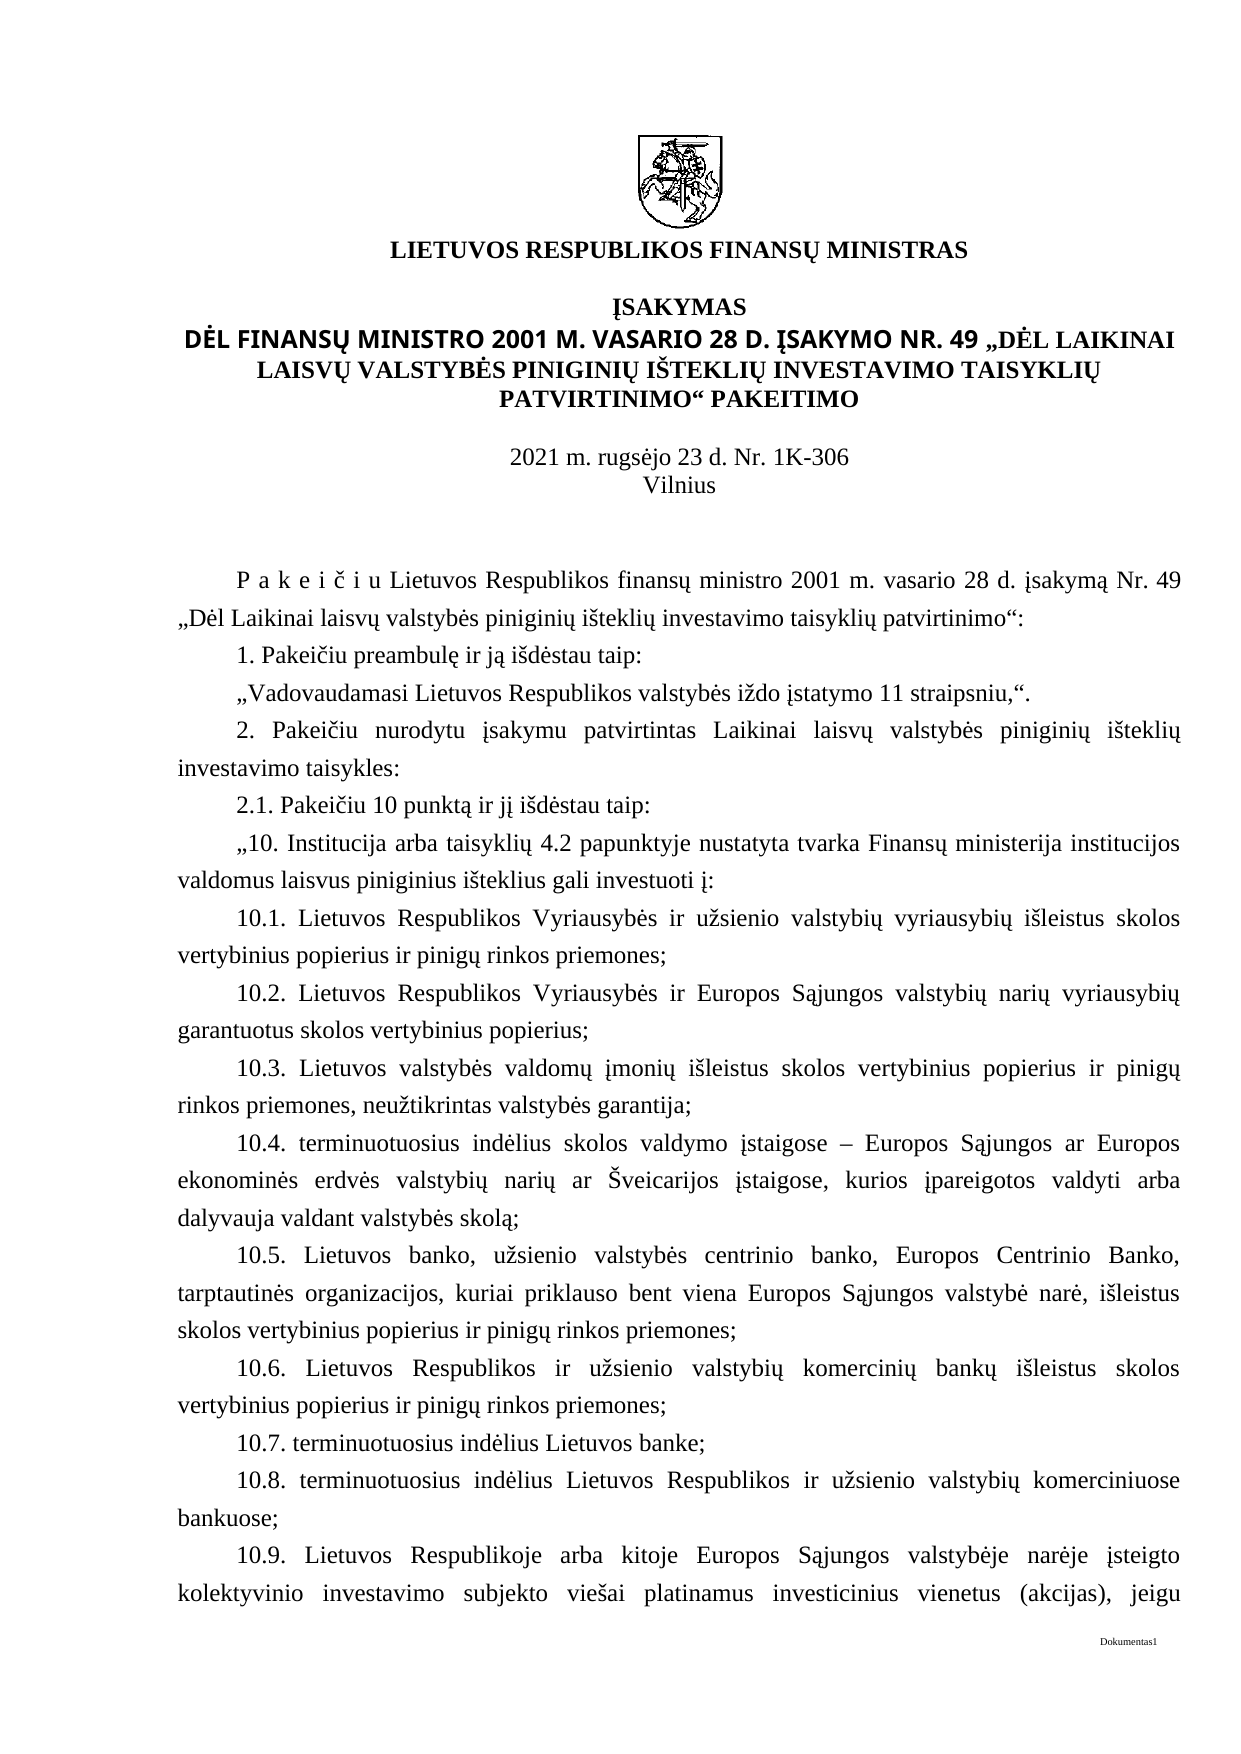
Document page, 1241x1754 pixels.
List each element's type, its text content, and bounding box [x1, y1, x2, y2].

text P a k e i č i u Lietuvos Respublikos finansų ministro 2001 m. vasario 28 d. įsakymą Nr. 49 „Dėl Laikinai laisvų valstybės piniginių išteklių investavimo taisyklių patvirtinimo“: [177, 557, 1181, 632]
text 10.2. Lietuvos Respublikos Vyriausybės ir Europos Sąjungos valstybių narių vyriausybių garantuotus skolos vertybinius popierius; [177, 969, 1181, 1044]
text „10. Institucija arba taisyklių 4.2 papunktyje nustatyta tvarka Finansų ministerija institucijos valdomus laisvus piniginius išteklius gali investuoti į: [177, 819, 1181, 894]
text 10.7. terminuotuosius indėlius Lietuvos banke; [177, 1419, 1181, 1457]
text ĮSAKYMAS [177, 292, 1181, 321]
text 1. Pakeičiu preambulę ir ją išdėstau taip: [177, 632, 1181, 669]
text 10.3. Lietuvos valstybės valdomų įmonių išleistus skolos vertybinius popierius ir pinigų rinkos priemones, neužtikrintas valstybės garantija; [177, 1044, 1181, 1119]
text DĖL FINANSŲ MINISTRO 2001 M. VASARIO 28 D. ĮSAKYMO NR. 49 „DĖL LAIKINAI LAISVŲ VALSTYBĖS PINIGINIŲ IŠTEKLIŲ INVESTAVIMO TAISYKLIŲ PATVIRTINIMO“ PAKEITIMO [177, 321, 1181, 413]
text „Vadovaudamasi Lietuvos Respublikos valstybės iždo įstatymo 11 straipsniu,“. [177, 669, 1181, 707]
text 10.8. terminuotuosius indėlius Lietuvos Respublikos ir užsienio valstybių komerciniuose bankuose; [177, 1457, 1181, 1532]
text 10.1. Lietuvos Respublikos Vyriausybės ir užsienio valstybių vyriausybių išleistus skolos vertybinius popierius ir pinigų rinkos priemones; [177, 894, 1181, 969]
text 2021 m. rugsėjo 23 d. Nr. 1K-306 [177, 442, 1181, 470]
text 10.5. Lietuvos banko, užsienio valstybės centrinio banko, Europos Centrinio Banko, tarptautinės organizacijos, kuriai priklauso bent viena Europos Sąjungos valstybė narė, išleistus skolos vertybinius popierius ir pinigų rinkos priemones; [177, 1232, 1181, 1344]
text LIETUVOS RESPUBLIKOS FINANSŲ MINISTRAS [177, 235, 1181, 264]
text 10.9. Lietuvos Respublikoje arba kitoje Europos Sąjungos valstybėje narėje įsteigto kolektyvinio investavimo subjekto viešai platinamus investicinius vienetus (akcijas), jeigu [177, 1532, 1181, 1607]
text 2. Pakeičiu nurodytu įsakymu patvirtintas Laikinai laisvų valstybės piniginių išteklių investavimo taisykles: [177, 707, 1181, 782]
text 2.1. Pakeičiu 10 punktą ir jį išdėstau taip: [177, 782, 1181, 819]
text 10.4. terminuotuosius indėlius skolos valdymo įstaigose – Europos Sąjungos ar Europos ekonominės erdvės valstybių narių ar Šveicarijos įstaigose, kurios įpareigotos valdyti arba dalyvauja valdant valstybės skolą; [177, 1119, 1181, 1232]
text Vilnius [177, 470, 1181, 499]
text 10.6. Lietuvos Respublikos ir užsienio valstybių komercinių bankų išleistus skolos vertybinius popierius ir pinigų rinkos priemones; [177, 1344, 1181, 1419]
